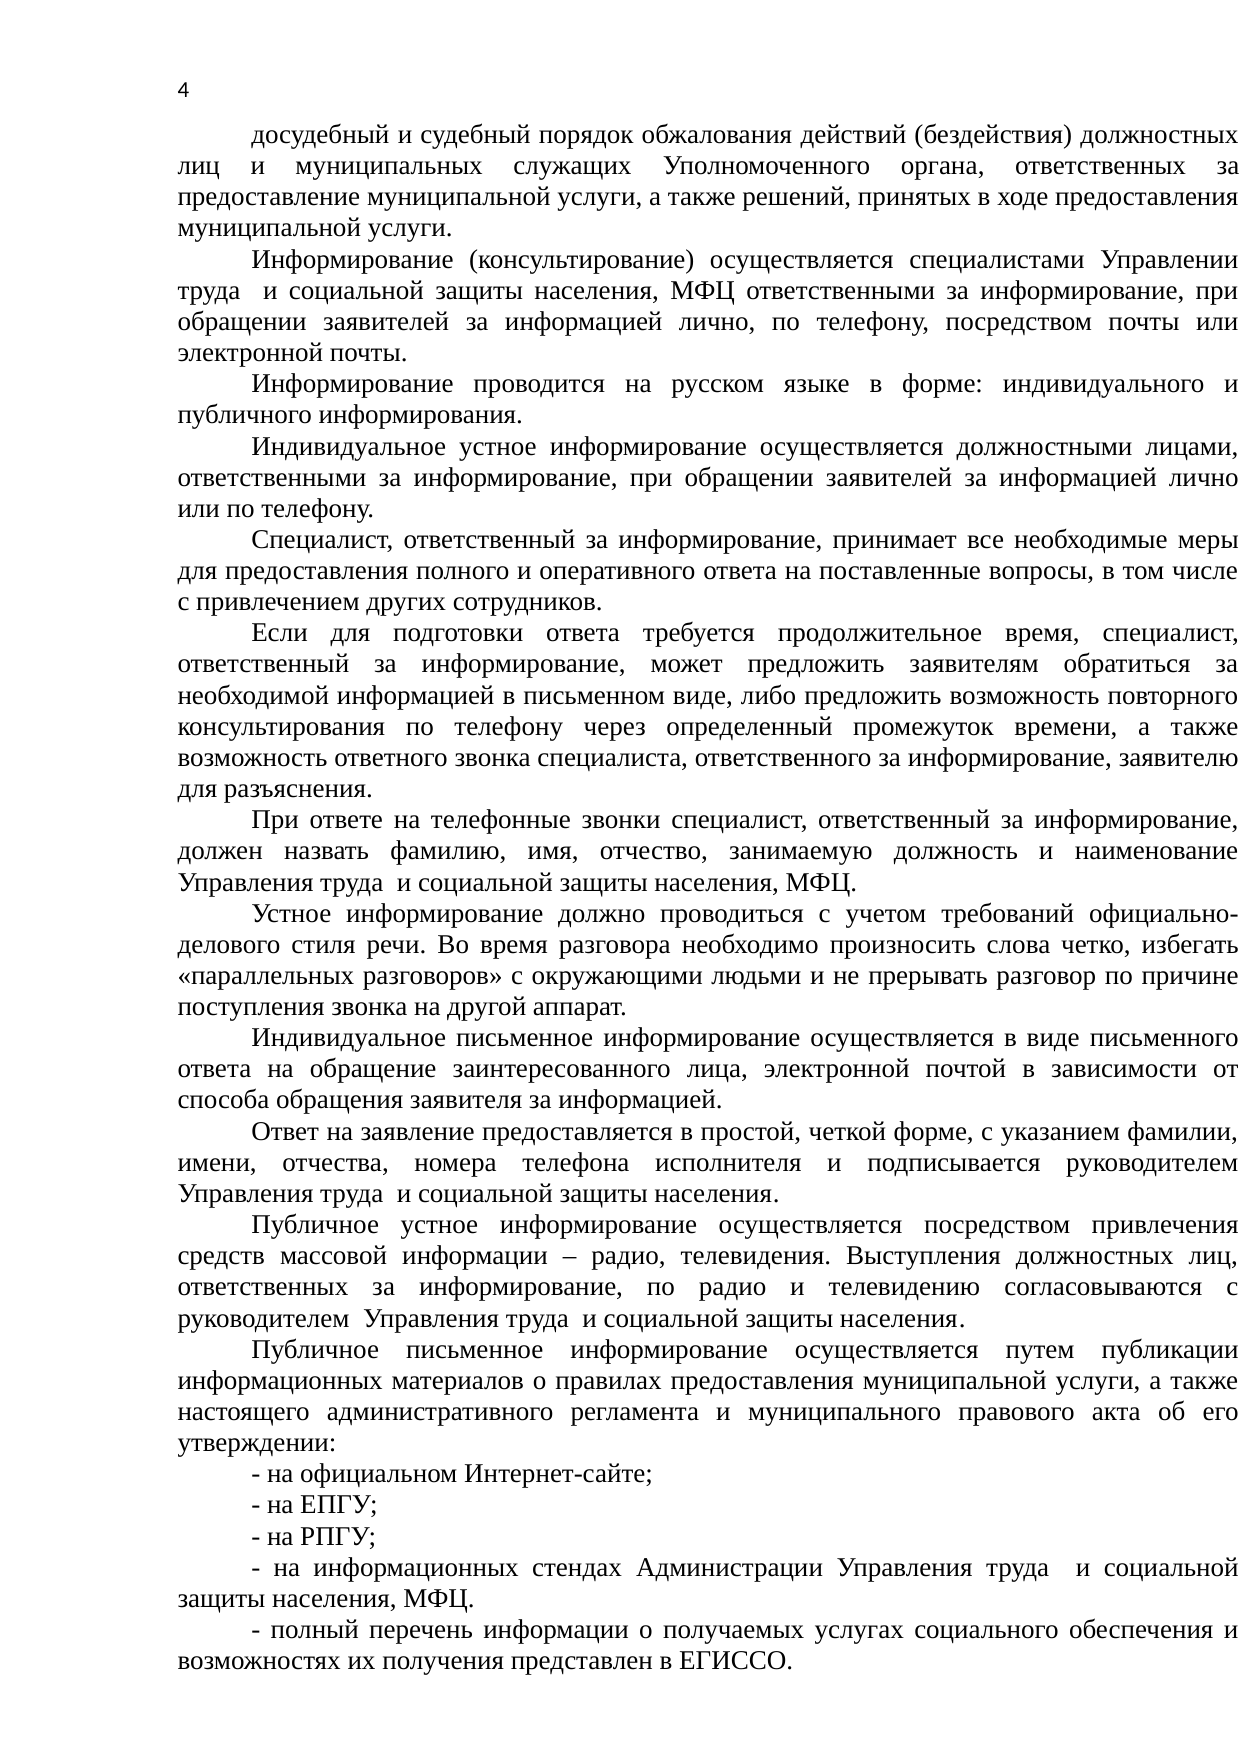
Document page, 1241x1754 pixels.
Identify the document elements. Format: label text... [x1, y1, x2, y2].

table_header АДМИНИСТРАТИВНЫЙ РЕГЛАМЕНТ администрации Прикубанского муниципального района по предоставлению муниципальной услуги «Назначение и выплата ежемесячного денежного вознаграждения ветеранам труда Карачаево-Черкесской Республики» Раздел 1. Общие положения 1.1 Предмет регулирования регламента Административный Регламент по предоставлению администрацией Прикубанского муниципального района в лице структурного подразделения администрации Прикубанского муниципального района Управлением труда и социальной защиты населения и многофункционального центра предоставления государственных и муниципальных услуг муниципальной услуги «Назначение и выплата ежемесячного денежного вознаграждения ветеранам труда Карачаево-Черкесской Республики» разработан в целях повышения качества и доступности предоставления муниципальной услуги, а также определяет сроки и последовательность административных процедур (действий) при предоставлении данной услуги. 1.2 Круг заявителей Заявителями являются граждане Российской Федерации, проживающие на территории Прикубанского муниципального района и имеющие право на ежемесячное денежное вознаграждение в соответствии с законодательством Российской Федерации и Карачаево-Черкесской Республики. От имени заявителей в целях получения муниципальной услуги могут выступать лица, имеющие такое право в соответствии с законодательством Российской Федерации, либо в силу наделения их соответствующими полномочиями в порядке, установленном законодательством Российской Федерации. 1.3.Требования к порядку информирования о предоставлении муниципальной услуги. 1.3.1. Порядок получения информации заявителями по вопросам предоставления муниципальной услуги и услуг, которые являются необходимыми и обязательными для предоставления муниципальной услуги, сведений о ходе предоставления указанных услуг, в том числе с использованием федеральной государственной информационной системы «Единый портал государственных и муниципальных услуг (функций)». Информацию о правилах предоставления муниципальной услуги заявитель может получить следующими способами: - лично; - посредством телефонной, факсимильной связи; - посредством электронной почты, - посредством почтовой связи; - на информационных стендах в помещениях Управления труда и социальной защиты населения, МФЦ; - в информационно-телекоммуникационных сетях общего пользования: на официальном сайте Управления труда и социальной защиты населения, МФЦ; на ЕПГУ; на РПГУ; в ЕГИССО. 1.3.2. Порядок, форма и место размещения указанной в настоящем подпункте информации, в том числе на стендах в местах предоставления муниципальной услуги и услуг, которые являются необходимыми и обязательными для предоставления муниципальной услуги, а также на официальных сайтах органов местного самоуправления, предоставляющих муниципальную услугу, организаций, участвующих в предоставлении муниципальной услуги, в сети «Интернет», а также в государственной информационной системе «Единый портал государственных и муниципальных услуг (функций)». Информация о правилах предоставления муниципальной услуги, а также настоящий административный регламент и муниципальный правовой акт об его утверждении размещается на: - информационных стендах Управления труда и социальной защиты населения, МФЦ; - на официальном Интернет-сайте Управления труда и социальной защиты населения, МФЦ; - на ЕПГУ; - на РПГУ; - в ЕГИССО. Информирование по вопросам предоставления муниципальной услуги осуществляется специалистами Администрации, Управления труда и социальной защиты населения, ответственными за информирование. Специалисты Администрации, Управления труда и социальной защиты населения, ответственные за информирование, определяются должностными инструкциями специалистов Администрации, Управления труда и социальной защиты населения, которые размещаются на официальном Интернет-сайте и на информационном стенде Администрации/Структурного подразделения. Информирование о правилах предоставления муниципальной услуги осуществляется по следующим вопросам: место нахождения Администрации, Управления труда и социальной защиты населения, МФЦ; должностные лица и муниципальные служащие Администрации/Структурного подразделения, уполномоченные предоставлять муниципальную услугу и номера контактных телефонов; график работы Администрации, Управления труда и социальной защиты населения, МФЦ; адрес Интернет-сайтов Администрации, Управления труда и социальной защиты населения, МФЦ; адрес электронной почты Управления труда и социальной защиты населения, МФЦ; нормативные правовые акты по вопросам предоставления муниципальной услуги, в том числе, настоящий административный регламент (наименование, номер, дата принятия нормативного правового акта); ход предоставления муниципальной услуги; административные процедуры предоставления муниципальной услуги; срок предоставления муниципальной услуги; порядок и формы контроля за предоставлением муниципальной услуги; основания для отказа в предоставлении муниципальной услуги; досудебный и судебный порядок обжалования действий (бездействия) должностных лиц и муниципальных служащих Уполномоченного органа, ответственных за предоставление муниципальной услуги, а также решений, принятых в ходе предоставления муниципальной услуги. Информирование (консультирование) осуществляется специалистами Управлении труда и социальной защиты населения, МФЦ ответственными за информирование, при обращении заявителей за информацией лично, по телефону, посредством почты или электронной почты. Информирование проводится на русском языке в форме: индивидуального и публичного информирования. Индивидуальное устное информирование осуществляется должностными лицами, ответственными за информирование, при обращении заявителей за информацией лично или по телефону. Специалист, ответственный за информирование, принимает все необходимые меры для предоставления полного и оперативного ответа на поставленные вопросы, в том числе с привлечением других сотрудников. Если для подготовки ответа требуется продолжительное время, специалист, ответственный за информирование, может предложить заявителям обратиться за необходимой информацией в письменном виде, либо предложить возможность повторного консультирования по телефону через определенный промежуток времени, а также возможность ответного звонка специалиста, ответственного за информирование, заявителю для разъяснения. При ответе на телефонные звонки специалист, ответственный за информирование, должен назвать фамилию, имя, отчество, занимаемую должность и наименование Управления труда и социальной защиты населения, МФЦ. Устное информирование должно проводиться с учетом требований официально-делового стиля речи. Во время разговора необходимо произносить слова четко, избегать «параллельных разговоров» с окружающими людьми и не прерывать разговор по причине поступления звонка на другой аппарат. Индивидуальное письменное информирование осуществляется в виде письменного ответа на обращение заинтересованного лица, электронной почтой в зависимости от способа обращения заявителя за информацией. Ответ на заявление предоставляется в простой, четкой форме, с указанием фамилии, имени, отчества, номера телефона исполнителя и подписывается руководителем Управления труда и социальной защиты населения. Публичное устное информирование осуществляется посредством привлечения средств массовой информации – радио, телевидения. Выступления должностных лиц, ответственных за информирование, по радио и телевидению согласовываются с руководителем Управления труда и социальной защиты населения. Публичное письменное информирование осуществляется путем публикации информационных материалов о правилах предоставления муниципальной услуги, а также настоящего административного регламента и муниципального правового акта об его утверждении: - на официальном Интернет-сайте; - на ЕПГУ; - на РПГУ; - на информационных стендах Администрации Управления труда и социальной защиты населения, МФЦ. - полный перечень информации о получаемых услугах социального обеспечения и возможностях их получения представлен в ЕГИССО. Раздел 2. Стандарт предоставления муниципальной услуги 2.1 Наименование муниципальной услуги Назначение и выплата ежемесячного денежного вознаграждения ветеранам труда Карачаево-Черкесской Республики 2.2 Наименование органа предоставляющего услугу, а также наименование всех иных организаций, участвующих в предоставлении услуги, обращения в которые необходимо для предоставления муниципальной услуги Муниципальная услуга предоставляется администрацией Прикубанского муниципального района. Структурное подразделение, ответственное за предоставление муниципальной услуги Управление труда и социальной защиты населения администрации Прикубанского муниципального района. Многофункциональный центр предоставления государственных и муниципальных услуг Наименование органов участвующих в предоставлении услуг посредством межведомственного взаимодействия: Пенсионный фонд Российской Федерации. 2.3 Описание результата предоставления услуги Результатом предоставления муниципальной услуги являются: 1. Принятие решения о назначении и осуществлении выплаты ежемесячного денежного вознаграждения. 2. Уведомление об отказе предоставления муниципальной услуги. 2.4. Срок предоставления муниципальной услуги, в том числе с учетом необходимости обращения в организации, участвующие в предоставлении муниципальной услуги, срок приостановления предоставления муниципальной услуги в случае, если возможность приостановления предусмотрена законодательством Российской Федерации и Карачаево-Черкесской Республики, срок выдачи (направления) документов, являющихся результатом предоставления муниципальной услуги. Муниципальная услуга предоставляется в течение 10 рабочих дней со дня регистрации в Управлении труда и социальной защиты населения заявления. В случае представления заявителем документов через МФЦ срок принятия решения о предоставлении или об отказе в предоставлении услуги исчисляется со дня передачи МФЦ таких документов в Управление труда и социальной защиты населения и не должен превышать 10 рабочих дней. В случае представления заявления о предоставлении муниципальной услуги через МФЦ документ, подтверждающий принятие решения, направляется в МФЦ, если иной способ его получения не указан заявителем. . 2.5. Перечень нормативных правовых актов, регулирующих отношения, возникающие в связи с предоставлением муниципальной услуги, с указанием их реквизитов и источников официального опубликования: Перечень нормативных правовых актов, регулирующих предоставление государственной услуги с указанием их реквизитов и источников официального опубликования), размещен на официальном сайте Министерства, в сети "Интернет", в федеральном реестре и на Едином портале государственных и муниципальных услуг (функций). 2.6. Исчерпывающий перечень документов, необходимых в соответствии с нормативными правовыми актами для предоставления муниципальной услуги и услуг, которые являются необходимыми и обязательными для предоставления муниципальной услуги, подлежащих представлению заявителем, способы их получения заявителем, в том числе в электронной форме. 2.6.1. Для предоставления муниципальной услуги заявитель представляет следующие документы: 1) заявление по форме согласно приложению 1 к настоящему Административному регламенту (1экз., подлинник); 2) согласие на обработку персональных данных заявителя (1 экз., подлинник); 3) паспорт или иной документ, удостоверяющий личность (1 экз., подлинник или копия); 4) справка о получении пенсии (1 экз., подлинник, или 1 экз., копия); 5) пенсионное страховое свидетельство (1 подлинник и 1 копия); 6) документ, подтверждающий правовые основания на получение выплаты (1 экз., подлинник или копия); 7) в случае перечисления ежемесячного денежного вознаграждения в кредитные учреждения – реквизиты счета получателя (1 экз., подлинник); 8) документ, подтверждающий полномочия представителя (доверенность) (1экз., подлинник). В случае направления заявления в электронной форме заявитель вправе приложить к такому обращению необходимые документы и материалы в электронной форме. При направлении заявления заказным почтовым отправлением с уведомлением о вручении, прилагаемые копии документов должны быть заверены нотариально или органами, выдавшими данные документы, в установленном порядке. 2.6.2. Требования к документам, представляемым для оказания муниципальной услуги: 1. Должен быть действительным на срок обращения за предоставлением муниципальной услуги. 2. Не должен содержать подчисток, приписок, зачеркнутых слов и других исправлений. 3. Не должен иметь повреждений, наличие которых не позволяет однозначно истолковать их содержание. 4. Копия документа, не заверенная нотариусом, представляется заявителем с предъявлением подлинника. 5. Копия документов, предоставленная в электронной форме, должна быть заверена усиленной квалифицированной электронной подписью нотариуса. 2.6.3. Способ обращения за получением муниципальной услуги: 1. Личное обращение в Управление труда и социальной защиты населения администрации Прикубанского муниципального района. 2. Личное обращение в МФЦ. Работники МФЦ в обязательном порядке информируют заявителя, представившего в МФЦ документы для получения муниципальной услуги: - об отказе в предоставлении муниципальной услуги; - о приостановлении подготовки и выдачи документов; - о необходимости явиться для согласования документов в случаях, установленных стандартом оказания услуг; - о сроке завершения документов и порядке их получения. 3. ЕПГУ. 4. РПГУ. 5. Официальный сайт Управления труда и социальной защиты населения администрации Прикубанского муниципального района. 6. Почтовая связь. 2.7.Исчерпывающий перечень документов, необходимых в соответствии с нормативными правовыми актами для предоставления муниципальной услуги, которые находятся в распоряжении государственных органов, органов местного самоуправления и иных органов, участвующих в предоставлении государственных или муниципальных услуг, и которые заявитель вправе представить, а также способы их получения заявителями, в том числе в электронной форме. 2.7.1.Для предоставления муниципальной услуги требуются следующие документы, находящиеся в распоряжении государственных органов и организаций, находящихся в их ведении: Запрос сведений об установлении пенсии застрахованного лица. Запрос сведений о страховом номере индивидуального лицевого счета инвалида (ветерана). Запрос сведений о размере социальных выплат застрахованного лица из бюджетов всех уровней. 2.7.2. Указание на запрет требовать от заявителя: представления документов и информации или осуществления действий, представление или осуществление которых не предусмотрено нормативными правовыми актами, регулирующими отношения, возникающие в связи с предоставлением муниципальной услуги; представления документов и информации, которые находятся в распоряжении органов, предоставляющих муниципальную услугу, иных государственных органов, органов местного самоуправления и организаций, в соответствии с нормативными правовыми актами Российской Федерации, нормативными правовыми актами субъектов Российской Федерации и муниципальными правовыми актами. 2.8. Исчерпывающий перечень оснований для отказа в приеме документов, необходимых для предоставления муниципальной услуги: Основанием для отказа в предоставлении услуги является: а) смерть заявителя б) выезд заявителя за пределы Прикубанского района на постоянное место жительства; в) иные обстоятельства, вследствие которых гражданином утрачено право на предоставление данной муниципальной услуги. Отказ в предоставлении муниципальной услуги по запросу, поданному в электронной форме, может быть направлен заявителю в форме электронного документа через ЕПГУ. Данные действия осуществляются с применением электронной подписи. 2.9. Исчерпывающий перечень оснований для приостановления или отказа в предоставлении услуги Оснований для приостановления предоставления муниципальной услуги не предусмотрено. 2.10 Перечень услуг, которые являются необходимыми и обязательными для предоставления муниципальной услуги, в том числе сведения о документе (документах), выдаваемом (выдаваемых) организациями, участвующими в предоставлении муниципальной услуги. Услуг не предусмотрено. 2.11 Порядок, размер и основания взимания государственной пошлины или иной платы взимаемой за предоставление услуги Муниципальная услуга предоставляется бесплатно. 2.12 Порядок, размер и основания взимания государственной пошлины или иной платы взимаемой за предоставление услуг, необходимых и обязательных для предоставления услуги. Не предусмотрено. 2.13. Максимальный срок ожидания в очереди при подаче запроса о предоставлении муниципальной услуги, услуги, предоставляемой организацией, участвующей в предоставлении муниципальной услуги, и при получении результата предоставления таких услуг. Срок ожидания в очереди при подаче запроса о предоставлении муниципальной услуги и получении результата предоставления муниципальной услуги не должен превышать 15 (пятнадцати) минут. 2.14 Срок и порядок регистрации запроса заявителя о предоставлении муниципальной услуги и услуги, предоставляемой организацией, участвующей в предоставлении муниципальной услуги, в том числе в электронном виде Заявление о предоставлении муниципальной услуги, в том числе предоставленное через Единый портал, посредством почтового отправления регистрируется в Управлении труда и социальной защиты населения подразделении в день его поступления, в порядке делопроизводства, установленном в Управлении труда и социальной защиты населения. Если заявление о предоставлении муниципальной услуги представлено менее чем за 30 минут до окончания рабочего дня, либо получено в выходной день, оно регистрируется в течение следующего (ближайшего) рабочего дня. Датой приема заявления о предоставлении муниципальной услуги считается дата его официальной регистрации в Управлении труда и социальной защиты населения. Регистрация заявления о предоставлении муниципальной услуги осуществляется в электронном виде путем внесения информации о заявлении в регистрационно-контрольную карточку (номер заявления, дата приема заявления, фамилия, имя, отчество (при наличии) заявителя – физического лица, его домашний адрес, наименование юридического лица-заявителя, его юридический адрес, краткое содержание обращения). 2.15. Требования к помещениям, в которых предоставляются муниципальная услуга, услуга, предоставляемая организацией, участвующей в предоставлении муниципальной услуги, к месту ожидания и приема заявителей, размещению и оформлению визуальной, текстовой и мультимедийной информации о порядке предоставления таких услуг. Рабочие кабинеты Управления труда и социальной защиты населения должны соответствовать санитарно-эпидемиологическим правилам и нормативам. Помещения должны быть оборудованы противопожарной системой и средствами пожаротушения, средствами оповещения о возникновении чрезвычайной ситуации, системой охраны. Каждое рабочее место специалистов должно быть оборудовано персональным компьютером с возможностью доступа к необходимым информационным базам данных, печатающим и сканирующим устройствам, бумагой, расходными материалами, канцелярскими товарами в количестве, достаточном для предоставления муниципальной услуги. Требования к размещению мест ожидания: а) места ожидания должны быть оборудованы стульями (кресельными секциями) и (или) скамьями (банкетами); б) количество мест ожидания определяется исходя из фактической нагрузки и возможностей для их размещения в здании, но не может составлять менее 3 мест. Требования к оформлению входа в здание: а) здание должно быть оборудовано удобной лестницей с поручнями для свободного доступа заявителей в помещение; б) центральный вход в здание должен быть оборудован информационной табличкой (вывеской), содержащей следующую информацию: наименование уполномоченного органа; режим работы; в) вход и выход из здания оборудуются соответствующими указателями; г) информационные таблички должны размещаться рядом с входом либо на двери входа так, чтобы их хорошо видели посетители; д) фасад здания (строения) должен быть оборудован осветительными приборами; е) на прилегающей территории к зданию, в котором осуществляется прием граждан, оборудуются места для парковки автотранспортных средств, из которых не менее 10% мест (но не менее 1 места) должны быть предназначены для парковки специальных автотранспортных средств инвалидов. Доступ заявителей к парковочным местам является бесплатным. Требования к местам для информирования, предназначенным для ознакомления заявителей с информационными материалами: оборудуются информационными стендами, которые должны быть максимально заметны, хорошо просматриваемы и функциональны (информационные стенды могут быть оборудованы карманами формата А4, в которых размещаются информационные листки). Требования к местам приема заявителей: а) кабинеты приема заявителей должны быть оборудованы информационными табличками с указанием: номера кабинета; фамилии, имени, отчества и должности специалиста, осуществляющего предоставление муниципальной услуги; времени перерыва на обед; б) рабочее место должностного лица уполномоченного органа должно обеспечивать ему возможность свободного входа и выхода из помещения при необходимости; в) место для приема заявителя должно быть снабжено стулом, иметь место для письма и раскладки документов. В целях обеспечения конфиденциальности сведений о заявителе, одним должностным лицом одновременно ведется прием только одного заявителя. 2.15.1. При предоставлении муниципальной услуги Управление труда и социальной защиты населения обеспечивает инвалидам: условия беспрепятственного доступа к объекту (зданию, помещению), в котором предоставляется услуга, а также для беспрепятственного пользования транспортом, средствами связи и информации; возможность самостоятельного передвижения по территории, на которой расположены помещения, в которых предоставляется муниципальная услуга, а также входа в здание и выхода из него, посадки в транспортное средство и высадки из него, в том числе с использованием кресла-коляски; сопровождение инвалидов, имеющих стойкие расстройства функции зрения и самостоятельного передвижения; надлежащее размещение оборудования и носителей информации, необходимых для обеспечения беспрепятственного доступа инвалидов к зданию (помещению), в котором предоставляется муниципальная услуга и к услуге с учетом ограничений их жизнедеятельности; дублирование необходимой для инвалидов звуковой и зрительной информации, а также надписей, знаков и иной текстовой и графической информации знаками, выполненными рельефно-точечным шрифтом Брайля; допуск сурдопереводчика и тифлосурдопереводчика; допуск собаки – проводника в здание (помещение), в котором предоставляется муниципальная услуга; оказание инвалидам помощи в преодолении барьеров, мешающих получению ими услуг наравне с другими лицами. 2.16 Показатели доступности и качества услуги, в том числе количество взаимодействий заявителя с должностными лицами при предоставлении услуги и их продолжительность, возможность получения информации о ходе предоставления услуги, в том числе с использованием информационно-коммуникационных технологий Показателем доступности и качества муниципальной услуги является возможность: а) получать муниципальную услугу своевременно и в соответствии со стандартом предоставления муниципальной услуги; б) получать полную актуальную и достоверную информацию о порядке предоставления муниципальной услуги, в том числе использованием информационно-коммуникационных технологий; в) получать информацию о ходе и результатах предоставления муниципальной услуги лично, почтой, с использованием телефонной связи; г) обращаться в досудебном и (или) судебном порядке в соответствии с законодательством Российской Федерации с жалобой (претензией) на принятое по его заявлению решение на действия или бездействие должностных лиц Управления. Основные требования к качеству предоставления муниципальной услуги: а) своевременность предоставления муниципальной услуги; б) достоверность и полнота информирования заявителя о ходе рассмотрения его обращения; в) удобство и доступность получения заявителем информации о порядке предоставления муниципальной услуги. Показателями качества предоставления муниципальной услуги являются срок рассмотрения заявления, отсутствие или наличие удовлетворенных жалоб на действия (бездействие) должностных лиц. При предоставлении муниципальной услуги: при направлении запроса почтовым отправлением или в электронной форме непосредственного взаимодействия гражданина со специалистом Уполномоченного органа, осуществляющим предоставление муниципальной услуги, как правило, не требуется; при личном обращении заявитель осуществляет взаимодействие со специалистом Управления труда и социальной защиты населения, осуществляющим предоставление муниципальной услуги, при подаче запроса и получении подготовленных в ходе исполнения муниципальной услуги документов. Продолжительность каждого взаимодействия не должна превышать 15(пятнадцати) минут. Заявителю предоставляется возможность получения муниципальной услуги через МФЦ. При оказании муниципальной услуги заявителю обеспечивается возможность получения информации о ходе предоставления муниципальной услуги на официальном сайте Управление труда и социальной защиты населения, а также посредством Единого портала. 2.17. Иные требования, в том числе учитывающие особенности предоставления муниципальной услуги в многофункциональных центрах предоставления государственных и муниципальных услуг и особенности предоставления муниципальной услуги в электронной форме. Заявителям предоставляется возможность предварительной записи на подачу заявления и документов, необходимых для предоставления муниципальной услуги. Предварительная запись может осуществляться следующими способами по выбору заявителя: -при личном обращении заявителя в Управления труда и социальной защиты населения; -по телефону; -через официальный сайт Управления труда и социальной защиты населения; При предварительной записи заявитель сообщает следующие данные: -для физического лица: фамилию, имя, отчество (последнее при наличии); -для юридического лица: наименование юридического лица; -контактный номер телефона; -адрес электронной почты (при наличии). Предварительная запись осуществляется путем внесения указанных сведений в книгу записи заявителей, которая ведется на бумажных и/или электронных носителях. Заявителю сообщаются дата и время приема документов, окно (кабинет) приема документов, в которые следует обратиться. При личном обращении заявителю выдается талон-подтверждение. Запись заявителей на определенную дату заканчивается за сутки до наступления этой даты. При осуществлении предварительной записи заявитель в обязательном порядке информируется о том, что предварительная запись аннулируется в случае его неявки по истечении 15 минут с назначенного времени приема. Заявителям, записавшимся на прием через официальный сайт Управления труда и социальной защиты населения, за три дня до приема отправляется напоминание на указанный адрес электронной почты о дате, времени и месте приема, а также информация об аннулировании предварительной записи в случае неявки по истечении 15 минут с назначенного времени приема. Заявитель в любое время вправе отказаться от предварительной записи. В отсутствии заявителей, обратившихся по предварительной записи, осуществляется прием заявителей, обратившихся в порядке очереди. Прием заявителей по предварительной записи осуществляется в течение всей продолжительности рабочего дня в соответствии с установленным графиком приема заявителей. 2.17.1. Предоставление муниципальной услуги через МФЦ. Прием запроса и документов, необходимых для предоставления муниципальной услуги, и выдача документов по результатам предоставления муниципальной услуги (далее-прием заявителей) осуществляются в МФЦ в соответствии с заключенными в установленном порядке соглашениями о взаимодействии. В случае приема заявителей специалистами МФЦ в соответствии с заключенным соглашением о взаимодействии МФЦ выполняет административные действия Управления труда и социальной защиты населения, предусмотренные настоящим Регламентом. В МФЦ осуществляются прием и выдача документов только при личном обращении заявителя (его представителя). Требования к помещениям МФЦ устанавливаются в соответствии с правилами организации деятельности МФЦ, утверждаемыми Правительством Российской Федерации. Раздел 3. Состав, последовательность и сроки выполнения административных процедур (действий), требования к порядку их выполнения, в том числе особенности выполнения административных процедур (действий) в электронной форме 3.1. Порядок осуществления административных процедур в электронной форме, в том числе с использованием ЕПГУ. Заявитель имеет право обратиться за муниципальной услугой в электронной форме через ЕПГУ. В настоящее время для доступа к услугам на ЕПГУ реализовано два способа авторизации: -с использованием логина/пароля; -с использованием электронной подписи. На ЕПГУ реализована концепция «Личного кабинета» пользователя, обеспечивающая после его регистрации на порталах следующие возможности: -ознакомление с информацией о муниципальной услуге; -обеспечение доступа к формам заявлений и иных документов, необходимых для получения муниципальной услуги, их заполнение и представление в электронной форме; -осуществление мониторинга хода предоставления муниципальной услуги; -получение начислений и возможность оплаты государственных пошлин, штрафов и сборов; -хранение реквизитов пользователя; -ознакомление с нормативными правовыми актами, регулирующими отношения, возникающие в связи с предоставлением муниципальной услуги; -ознакомление с настоящим Административным регламентом; -ознакомление с ответами на наиболее типичные вопросы заявителей, связанные с предоставлением муниципальной услуги; -обмена мнениями по вопросам предоставления муниципальной услуги. 3.1.1. Предоставление в установленном порядке информации заявителям и обеспечение доступа заявителей к сведениям о муниципальной услуге: 1) лично в Управление труда и социальной защиты населения; 2) посредством телефонной, факсимильной связи; 3) посредством электронной связи, 4) посредством почтовой связи; 5) на информационных стендах в помещениях Управления труда и социальной защиты населения, МФЦ; 6) в информационно-телекоммуникационных сетях общего пользования: - на официальном сайте Управления труда и социальной защиты населения, МФЦ; - на ЕПГУ; - на РПГУ. 3.1.2. Подача заявителем запроса и иных документов, необходимых для предоставления муниципальной услуги, и прием таких запроса и документов: 1) лично в Управление труда и социальной защиты населения; 2) посредством электронной связи, 3) посредством почтовой связи; 4) через полномочного представителя; 5) через МФЦ. 3.1.3. Получение заявителем сведений о ходе выполнения запроса о предоставлении муниципальной услуги: 1) лично в Управлении труда и социальной защиты населения; 2) посредством телефонной, факсимильной связи; 3) посредством электронной связи; 4) посредством почтовой связи; 5) через полномочного представителя; 6) через МФЦ. 3.1.4. Взаимодействие Управления труда и социальной защиты населения, МФЦ, предоставляющего муниципальную услугу, с иными органами местного самоуправления и организациями, участвующими в предоставлении муниципальных услуг, в том числе порядок и условия такого взаимодействия. Основанием по формированию и направлению межведомственного запроса о предоставлении документов, необходимых для предоставления муниципальной услуги, является непредставление заявителем в Управлении труда и социальной защиты населения, многофункциональный центр предоставления государственных и муниципальных услуг документов и информации, которые могут быть получены в рамках межведомственного информационного взаимодействия. Межведомственный запрос формируется и направляется в форме электронного документа, подписанного электронной подписью, по каналам системы межведомственного электронного взаимодействия (далее - СМЭВ). При отсутствии технической возможности формирования и направления межведомственного запроса в форме электронного документа по каналам СМЭВ межведомственный запрос направляется на бумажном носителе по почте, по факсу с одновременным его направлением по почте или курьерской доставкой. Максимальный срок формирования и направления запроса составляет 2 рабочих дня. Срок подготовки и направления ответа на межведомственный запрос о представлении документов и информации, для предоставления муниципальной услуги с использованием межведомственного информационного взаимодействия не может превышать пять рабочих дней со дня поступления межведомственного запроса в орган или организацию, предоставляющие документ и информацию. После направления межведомственного запроса, представленные в Управление труда и социальной защиты населения, МФЦ документы и информация передаются специалисту, ответственному за их рассмотрение. Результатом административной процедуры является обобщение полученной информации (документов) по межведомственному взаимодействию, необходимой для предоставления муниципальной услуги заявителю. 3.1.5. Получение заявителем результата предоставления муниципальной услуги, если иное не установлено федеральным законом: 1) в Управлении труда и социальной защиты населения, на бумажном носителе; 2) в МФЦ в виде документа, содержащего информацию из информационных систем органов; 3) на ЕПГУ в виде электронного документа; 5) на РПГУ в виде электронного документа; 4) по электронной связи; 5) по почтовой связи. 3.1.6. Иные действия, необходимые для предоставления муниципальной услуги, в том числе связанные с проверкой действительности усиленной квалифицированной электронной подписи заявителя, использованной при обращении за получением муниципальной услуги, а также с установлением перечня классов средств удостоверяющих центров, которые допускаются для использования в целях обеспечения указанной проверки и определяются на основании утверждаемой федеральным органом исполнительной власти по согласованию с Федеральной службой безопасности Российской Федерации модели угроз безопасности информации в информационной системе, используемой в целях приема обращений за получением муниципальной услуги и (или) предоставления такой услуги. Иные действия необходимые для предоставления муниципальной услуги действующим законодательством не предусмотрены. 3.2. Порядок выполнения административных процедур (действий) многофункциональными центрами предоставления государственных и муниципальных услуг. Заявитель может обратиться за получением услуги в МФЦ. Прием запроса и документов, необходимых для предоставления государственной услуги, и выдача документов по результатам предоставления государственной услуги осуществляется в МФЦ. При подаче заявления в МФЦ указанное учреждение запрашивает в порядке межведомственного информационного взаимодействия документы, указанные в пункте 2.6. административного регламента, и передает в электронном виде полный пакет документов в Управление труда и социальной защиты населения. 3.2.1. Прием и регистрация заявления и документов на предоставление муниципальной услуги. Основанием для начала административной процедуры является обращение заявителя в Управление труда и социальной защиты населения или многофункциональный центр с пакетом документов, по почте, либо в форме электронного документа, по информационно-телекоммуникационным сетям общего доступа, в том числе сети Интернет, включая единый портал государственных и муниципальных услуг. Должностным лицом, ответственным за выполнение административных действий в рамках административной процедуры, является специалист Управления труда и социальной защиты населения, многофункционального центра (в случае представления заявления и документов о предоставлении муниципальной услуги через многофункциональный центр) в соответствии с распределением обязанностей. При получении заявления и документов, необходимых для предоставления муниципальной услуги, специалист Уполномоченного органа либо специалист многофункционального центра, ответственный за прием и регистрацию документов заявителя: -устанавливает предмет обращения; -проверяет документ, удостоверяющий личность заявителя (если заявление представлено заявителем лично); -сверяет представленные экземпляры оригиналов и копий документов друг с другом. Если представленные копии документов нотариально не заверены, выполняет на них надпись о соответствии по длинным экземплярам, удостоверяет своей подписью каждый лист. -регистрирует заявление в соответствии с установленными правилами делопроизводства. Срок выполнения административной процедуры 15минут. Критерии принятия решений. Регистрации подлежат все документы, направляемые в Управление труда и социальной защиты населения или многофункциональный центр в рамках предоставления муниципальной услуги. Результат административной процедуры и порядок его передачи. Заявлению и документам присваивается регистрационный номер, после чего они направляются в Управление труда и социальной защиты населения, ответственное за предоставление муниципальной услуги. Способ фиксации результата выполнения процедуры. Сведения о заявлении и документах, о структурном подразделении, в которое они направлены на рассмотрение, вносятся в систему документооборота Управления труда и социальной защиты населения или многофункционального центра. 3.2.2. Проверка заявления и прилагаемых к нему документов на соответствие установленным требованиям Основанием для начала административной процедуры является поступление в Управление труда и социальной защиты населения зарегистрированного заявления и прилагаемых к нему документов. Должностным лицом, ответственным за проведение документарной проверки, является специалист Управления труда и социальной защиты населения. Специалист Управления труда и социальной защиты населения: - проводит проверку наличия документов, перечень которых установлен настоящим административным регламентом; - сверяет представленные экземпляры оригиналов и копий документов друг с другом, принимает копии и возвращает заявителю оригиналы документов. Срок выполнения указанной административной процедуры 5 дней. Критерием принятия решения является соответствие представленного заявления и документов требованиям по комплектности и оформлению, установленным настоящим Административным регламентом. Результат административной процедуры и порядок его передачи: в случае соответствия представленного заявления и документов требованиям по комплектности и оформлению, установленным настоящим Административным регламентом, принятие заявления и документов к рассмотрению по существу; в случае отсутствия в комплекте представленных документов, которые могут быть получены в рамках межведомственного информационного взаимодействия специалист Управления труда и социальной защиты населения в системе межведомственного взаимодействия направляет межведомственный запрос; в случае несоответствия представленных документов требованиям по комплектности и оформлению, установленным настоящим Административным регламентом, специалистом Управления труда и социальной защиты населения подготавливается уведомление о мотивированном отказе в предоставлении муниципальной услуги. Способ фиксации результата выполнения административной процедуры в том числе в электронной форме: соответствие представленного заявления и документов требованиям по комплектности и оформлению, установленным настоящим Административным регламентом, фиксируется специалистом Управления труда и социальной защиты населения в деле заявителя о проведенной проверке по комплектности и оформлению; несоответствие представленного заявления и документов требованиям по комплектности и оформлению, установленным настоящим Административным регламентом, фиксируется путем подготовки специалистом Управления труда и социальной защиты населения уведомления о мотивированном отказе в предоставлении муниципальной услуги. 3.2.3. Рассмотрение представленных документов, в том числе истребование документов (сведений) в рамках межведомственного взаимодействия. Основанием для начала административной процедуры по формированию и направлению межведомственного запроса о предоставлении документов, необходимых для предоставления муниципальной услуги, является непредставление заявителем в Управление труда и социальной защиты населения, многофункциональный центр (в случае представления заявителем заявления о предоставлении муниципальной услуги через многофункциональный центр) документов и информации, которые могут быть получены в рамках межведомственного информационного взаимодействия. Специалист Управления труда и социальной защиты населения, многофункционального центра (в случае представления заявителем заявления о предоставлении муниципальной услуги через многофункциональный центр) осуществляет подготовку и направление межведомственного запроса в государственные органы, органы местного самоуправления и иные организации, в распоряжении которых находятся документы, необходимые для предоставления муниципальной услуги. Межведомственный запрос формируется в соответствии с требованиями статьи 7.2 Федерального закона от 27.07.2010 № 210-ФЗ и подписывается специалистом Уполномоченного органа должностным лицом многофункционального центра (в случае представления заявителем заявления о предоставлении муниципальной услуг и через МФЦ). Направление межведомственного запроса осуществляется с использованием единой системы межведомственного электронного взаимодействия (далее-СМЭВ). При отсутствии технической возможности формирования и направления межведомственного запроса в форме электронного документа по каналам СМЭВ межведомственный запрос направляется на бумажном носителе по почте или курьерской доставкой. Максимальный срок выполнения данного действия составляет 5рабочих дней. Критерием принятия решения о направлении межведомственного запроса: отсутствие документов и информации, необходимых для предоставления муниципальной услуги, указанных в пункте 2.7 настоящего Административного регламента. Результатом административной процедуры является получение в ответ на межведомственный запрос запрашиваемых документов либо отказ в их предоставлении. Срок получения ответа на межведомственный запрос не должен превышать 5(пяти) рабочих дней с даты получения межведомственного запроса. Непредставление (несвоевременное представление) государственным органом, органом местного самоуправления и иным и организациями по межведомственному запросу запрашиваемых документов и информации, не может являться основанием для отказа в предоставлении заявителю муниципальной услуги. Способом фиксации результата административной процедуры является регистрация запрашиваемых документов. 3.2.4. Выдача заявителю результата предоставления государственной услуги, в том числе выдача на бумажном носителе, подтверждающих содержание электронных документов на бумажном носителе, подтверждающих содержание электронных документов на бумажном носителе, подтверждающих содержание электронных документов, направленных в многофункциональный центр предоставления государственных и муниципальных услуг органами, предоставляющими услуги, и органами предоставляющими муниципальные услуги, а также выдача документов, включая составление на бумажном носителе и заверение выписок из информационных систем органов, предоставляющих муниципальные услуги Результатом административной процедуры является зарегистрированное заявление. Способом фиксации результата административной процедуры является регистрация в электронном виде и на бумажном носителе заявления о предоставлении государственной услуги в соответствии с правилами делопроизводства. 3.2.5. Иные действия, необходимые для предоставления государственной услуги, в том числе связанные с проверкой действительности усиленной услуги, в том числе связанные с проверкой действительности усиленной квалифицированной электронной подписи заявителя, использованной при обращении за получением государственной услуги, а также с установлением перечня средств удостоверяющих центров, которые допускаются для использования в целях обеспечения указанной проверки и определяются на основании утверждаемой органом, предоставляющим государственную услугу, по согласованию с Федеральной службой безопасности Российской Федерации модели угроз безопасности информации в информационной системе, используемой в целях приема обращений за получением государственной услуги и (или) предоставления такой услуги. При поступлении обращения заявителя за получением государственной услуги в форме электронного документа специалист Управления труда и социальной защиты населения обязан провести процедуру проверки действительности усиленной квалифицированной подписи заявителя, с использованием которой подписан электронный документ (пакет электронных документов). Процедура проверки квалифицированной подписи заявителя осуществляется специалистом Управления труда и социальной защиты населения самостоятельно с использованием имеющихся средств электронной подписи или средств информационной системы головного удостоверяющего центра либо с использованием средств информационной системы аккредитованного удостоверяющего центра. Специалист Управления труда и социальной защиты населения проверяет данные об аккредитации уполномоченным федеральным органом исполнительной власти в сфере использования электронной подписи удостоверяющего центра, выдавшего электронную подпись, а также устанавливает класс средств удостоверяющего центра на основании утверждаемой федеральным органом исполнительной власти (Министерства связи и массовых коммуникаций России) по согласованию с Федеральной службой безопасности Российской Федерации модели угроз безопасности информации в информационной системе, используемой в целях приема обращений за получением государственной услуги. В случае если в результате проверки квалифицированной подписи будет выявлено несоблюдение установленных условий признания ее действительности, специалист Управления труда и социальной защиты населения в течение 3 дней со дня завершения проведения такой проверки принимает решение об отказе в приеме к рассмотрению обращения за получением государственной услуги и направляет заявителю уведомление об этом в электронной форме с указанием причин отказа, которые послужили основанием для принятия такого решения. Средства удостоверяющего центра, обеспечивающие создание и проверку действительности усиленной квалифицированной электронной подписи заявителя при обращении за получением государственной услуги, должны быть не ниже класса КС1 и обеспечивать защиту конфиденциальной информации. 3.3. Описание каждой административной процедуры 3.3.1. Прием и регистрация заявления и документов на предоставление муниципальной услуги. Основанием для начала административной процедуры является обращение заявителя в Управление труда и социальной защиты населения или многофункциональный центр с пакетом документов, по почте, либо в форме электронного документа, по информационно-телекоммуникационным сетям общего доступа, в том числе сети Интернет, включая единый портал государственных и муниципальных услуг. Должностным лицом, ответственным за выполнение административных действий в рамках административной процедуры, является специалист Управления труда и социальной защиты населения, многофункционального центра (в случае представления заявления и документов о предоставлении муниципальной услуги через многофункциональный центр) в соответствии с распределением обязанностей. При получении заявления и документов, необходимых для предоставления муниципальной услуги, специалист Уполномоченного органа либо специалист многофункционального центра, ответственный за прием и регистрацию документов заявителя: -устанавливает предмет обращения; -проверяет документ, удостоверяющий личность заявителя (если заявление представлено заявителем лично); -сверяет представленные экземпляры оригиналов и копий документов друг с другом. Если представленные копии документов нотариально не заверены, выполняет на них надпись о соответствии по длинным экземплярам, удостоверяет своей подписью каждый лист. -регистрирует заявление в соответствии с установленными правилами делопроизводства. Срок выполнения административной процедуры 15минут. Критерии принятия решений. Регистрации подлежат все документы, направляемые в Управление труда и социальной защиты населения или многофункциональный центр в рамках предоставления муниципальной услуги. Результат административной процедуры и порядок его передачи. Заявлению и документам присваивается регистрационный номер, после чего они направляются в Управление труда и социальной защиты населения, ответственное за предоставление муниципальной услуги. Способ фиксации результата выполнения процедуры. Сведения о заявлении и документах, о структурном подразделении, в которое они направлены на рассмотрение, вносятся в систему документооборота Управления труда и социальной защиты населения или многофункционального центра. 3.3.2. Проверка заявления и прилагаемых к нему документов на соответствие установленным требованиям Основанием для начала административной процедуры является поступление в Управление труда и социальной защиты населения зарегистрированного заявления и прилагаемых к нему документов. Должностным лицом, ответственным за проведение документальной проверки, является специалист Управления труда и социальной защиты населения. Специалист Управления труда и социальной защиты населения: - проводит проверку наличия документов, перечень которых установлен настоящим административным регламентом; - сверяет представленные экземпляры оригиналов и копий документов друг с другом, принимает копии и возвращает заявителю оригиналы документов. Срок выполнения указанной административной процедуры 5 дней. Критерием принятия решения является соответствие представленного заявления и документов требованиям по комплектности и оформлению, установленным настоящим Административным регламентом. Результат административной процедуры и порядок его передачи: в случае соответствия представленного заявления и документов требованиям по комплектности и оформлению, установленным настоящим Административным регламентом, принятие заявления и документов к рассмотрению по существу; в случае отсутствия в комплекте представленных документов, которые могут быть получены в рамках межведомственного информационного взаимодействия специалист Управления труда и социальной защиты населения в системе межведомственного взаимодействия направляет межведомственный запрос; в случае несоответствия представленных документов требованиям по комплектности и оформлению, установленным настоящим Административным регламентом, специалистом Управления труда и социальной защиты населения подготавливается уведомление о мотивированном отказе в предоставлении муниципальной услуги. Способ фиксации результата выполнения административной процедуры в том числе в электронной форме: соответствие представленного заявления и документов требованиям по комплектности и оформлению, установленным настоящим Административным регламентом, фиксируется специалистом Управления труда и социальной защиты населения в деле заявителя о проведенной проверке по комплектности и оформлению; несоответствие представленного заявления и документов требованиям по комплектности и оформлению, установленным настоящим Административным регламентом, фиксируется путем подготовки специалистом Управления труда и социальной защиты населения уведомления о мотивированном отказе в предоставлении муниципальной услуги. 3.3.3. Рассмотрение представленных документов, в том числе истребование документов (сведений) в рамках межведомственного взаимодействия. Основанием для начала административной процедуры по формированию и направлению межведомственного запроса о предоставлении документов, необходимых для предоставления муниципальной услуги, является непредставление заявителем в Управление труда и социальной защиты населения, многофункциональный центр (в случае представления заявителем заявления о предоставлении муниципальной услуги через многофункциональный центр) документов и информации, которые могут быть получены в рамках межведомственного информационного взаимодействия. Специалист Управления труда и социальной защиты населения, многофункционального центра (в случае представления заявителем заявления о предоставлении муниципальной услуги через многофункциональный центр) осуществляет подготовку и направление межведомственного запроса в государственные органы, органы местного самоуправления и иные организации, в распоряжении которых находятся документы, необходимые для предоставления муниципальной услуги. Межведомственный запрос формируется в соответствии с требованиями статьи 7.2 Федерального закона от 27.07.2010 № 210-ФЗ и подписывается специалистом Уполномоченного органа должностным лицом много-функционального центра (в случае представления заявителем заявления о предоставлении муниципальной услуг и через МФЦ). Направление межведомственного запроса осуществляется с использованием единой системы межведомственного электронного взаимодействия (далее-СМЭВ). При отсутствии технической возможности формирования и направления межведомственного запроса в форме электронного документа по каналам СМЭВ межведомственный запрос направляется на бумажном носителе по почте или курьерской доставкой. Максимальный срок выполнения данного действия составляет 5 рабочих дней. Критерием принятия решения о направлении межведомственного запроса: отсутствие документов и информации, необходимых для предоставления муниципальной услуги, указанных в пункте 2.7 настоящего Административного регламента. Результатом административной процедуры является получение в ответ на межведомственный запрос запрашиваемых документов либо отказ в их предоставлении. Срок получения ответа на межведомственный запрос не должен превышать 5(пяти) рабочих дней с даты получения межведомственного запроса. Непредставление (несвоевременное представление) государственным органом, органом местного самоуправления и иным и организациями по межведомственному запросу запрашиваемых документов и информации, не может являться основанием для отказа в предоставлении заявителю муниципальной услуги. Способом фиксации результата административной процедуры является регистрация запрашиваемых документов. 3.3.4.Принятие решения о предоставлении (об отказе в предоставлении) муниципальной услуги, и подготовка документов по результатам рассмотрения запроса. Основанием для начала административной процедуры является наличие полного комплекта документов в Уполномоченном органе для предоставления муниципальной услуги. Должностным лицом, ответственным за принятие решения предоставления либо об отказе в предоставлении муниципальной услуги является Начальник Управления труда и социальной защиты населения. 3.3.5.Выдача результата предоставления муниципальной услуги. Основанием для начала административной процедуры является наличие решения о предоставлении либо отказе в предоставлении муниципальной услуги. Должностным лицом, ответственным за оформление и выдачу уведомления о предоставлении муниципальной услуги, является специалист Управления труда и социальной защиты населения. Уведомление о результате выполнения процедуры направляется заявителю в течение трех дней со дня принятия решения. После получения уведомления, заявитель получает пакет документов. Критерием принятия решения является наличие подписанного, завизированного постановления о предоставлении муниципальной услуги либо уведомления о мотивированном отказе в предоставлении муниципальной услуги Результатом административной процедуры является регистрация и направление ответа заявителю. В случае предоставления заявления через многофункциональный центр уведомление о предоставлении, либо о мотивированном отказе в предоставлении муниципальной услуги, направляется в многофункциональный центр, если иной способ его получения не указан заявителем. Раздел 4. Порядок и формы контроля за предоставлением муниципальной услуги 4.1 Порядок осуществления текущего контроля за соблюдением и исполнением должностными лицами положений Административного регламента и иных нормативных правовых актов Российской Федерации и Карачаево-Черкесской Республики, устанавливающих требования к предоставлению муниципальной услуги, а также принятием ими решений Текущий контроль над соблюдением последовательности действий, определенных административными процедурами по предоставлению муниципальной услуги и принятием решений специалистами осуществляется должностными лицами, ответственными за организацию работы по предоставлению муниципальной услуги, путем проведения проверок соблюдения и исполнения специалистами положений Административного регламента, иных нормативных правовых актов Российской Федерации и Карачаево-Черкесской Республики. О случаях и причинах нарушения сроков, содержания административных процедур и действий должностные лица немедленно информируют руководителя Управления труда и социальной защиты населения или лицо, его замещающее, а также принимают срочные меры по устранению нарушений 4.2 Порядок и периодичность осуществления плановых и внеплановых проверок полноты и качества предоставления услуги, в том числе порядок и формы контроля над полнотой и качеством предоставления услуги Контроль над полнотой и качеством предоставления услуги включает в себя проведение проверок, выявление и устранение нарушений прав заявителей, рассмотрение, принятие решений и подготовку ответов на обращение заявителей, содержащих жалобы на решения, действия (бездействия) должностных лиц Управления, ответственных специалистов по предоставлению услуги. По результатам проведенных проверок, в случае выявления нарушений прав заявителей, осуществляется привлечение должностных лиц, ответственных специалистов Управления к ответственности в соответствии с законодательством Российской Федерации. Проверки могут быть плановыми и внеплановыми. Плановые проверки полноты и качества предоставления муниципальной услуги проводятся не реже одного раза в год на основании планов. Внеплановые проверки проводятся по поручению руководителя Управления труда и социальной защиты населения или лица, его замещающего, по конкретному обращению заинтересованных лиц. Проверки полноты и качества предоставляемой муниципальной услуги проводятся на основании приказа Управления труда и социальной защиты населения. Для проведения проверки формируется комиссия, в состав которой включаются муниципальные служащие Уполномоченного органа. Результаты проверки оформляются в виде акта, в котором отмечаются выявленные недостатки и предложения по их устранению, акт подписывается членами комиссии. С актом знакомятся должностные лица Управления труда и социальной защиты населения. 4.3 Ответственность должностных лиц органа, предоставляющего муниципальную услугу, за решения и действия (бездействие), принимаемые (осуществляемые) ими в ходе предоставления услуги Должностное лицо несет персональную ответственность за: - соблюдением установленного порядка приема документов; - принятием надлежащих мер по полной и всесторонней проверке представленных документов; - соблюдением сроков рассмотрения документов, соблюдение порядка выдачи документов; - учетом выданных документов; - своевременное формирование, ведение и надлежащее хранение документов. По результатам проведенных проверок в случае выявления нарушений прав заявителей и иных нарушений к виновным лицам применяются меры ответственности, установленные законодательством Российской Федерации. 4.4 Положения, характеризующие требования к порядку и формам контроля над предоставлением муниципальной услуги, в том числе со стороны граждан, их объединений и организаций Граждане, их объединения и организации в случае выявления фактов нарушения порядка предоставления муниципальной услуги или ненадлежащего исполнения регламента вправе обратиться с жалобой в Управление труда и социальной защиты населения. Любое заинтересованное лицо может осуществлять контроль за полнотой и качеством предоставления муниципальной услуги, обратившись к руководителю Управления труда и социальной защиты населения или лицу, его замещающему. Раздел 5. Досудебный (внесудебный) порядок обжалования решений и действий (бездействия) органа, предоставляющего услугу, а также должностных лиц 5.1 Информация для заявителя о его праве на досудебное (несудебное) обжалование решений и действий (бездействия), принятых (осуществляемых) в ходе предоставления муниципальной услуги (далее – Жалоба) Заявители имеют право на обжалование действий или бездействия должностных лиц, специалистов Управления в досудебном (внесудебном) порядке. 5.2 Предмет Жалобы Предметом досудебного (внесудебного) обжалования могут быть решения (действия, бездействие), принятые (осуществленные) при предоставлении муниципальной услуги. Заявитель может обратиться с жалобой, в том числе в следующих случаях: нарушение срока регистрации заявления о предоставлении муниципальной услуги; нарушение срока предоставления муниципальной услуги; требование у заявителя документов, не предусмотренных нормативными правовыми актами Российской Федерации, нормативными правовыми актами области, муниципальными правовыми актами Прикубанского муниципального образования для предоставления муниципальной услуги; отказ заявителю в приеме документов, предоставление которых предусмотрено нормативными правовыми актами Российской Федерации, нормативными правовыми актами области, муниципальными правовыми актами Прикубанского муниципального образования для предоставления муниципальной услуги; отказ в предоставлении муниципальной услуги, если основания отказа не предусмотрены федеральными законами и принятыми в соответствии с ними иными нормативными правовыми актами Российской Федерации, нормативными правовыми актами области, муниципальными правовыми актами Прикубанского муниципального образования; затребование с заявителя при предоставлении муниципальной услуги платы, не предусмотренной нормативными правовыми актами Российской Федерации, нормативными правовыми актами области, муниципальными правовыми актами Прикубанского муниципального образования; отказ органа, предоставляющего муниципальную услугу, муниципального служащего либо должностного лица органа, предоставляющего муниципальную услугу, в исправлении допущенных опечаток и ошибок в выданных в результате предоставления муниципальной услуги документах либо нарушение установленного срока таких исправлений 5.3 Органы местного самоуправления и уполномоченные на рассмотрение жалобы должностные лица, которым может быть направлена жалоба. Жалобы на муниципального служащего Управления труда и социальной защиты населения, решения и действия (бездействие) которого обжалуются, подаются руководителю Управления труда и социальной защиты населения. Жалобы на решения, принятые руководителем Управления труда и социальной защиты населения при предоставлении муниципальной услуги, подаются заместителю Главы Администрации муниципального района, курирующему работу Управления труда и социальной защиты населения. Жалобы на решения, принятые заместителем Главы Администрации, курирующим работу Управления труда и социальной защиты населения, подаются Главе администрации муниципального района. В случае установления в ходе или по результатам рассмотрения Жалобы признаков состава административного правонарушения или преступления должностное лицо, наделенное полномочиями по рассмотрению Жалоб, незамедлительно направляет имеющиеся материалы в органы прокуратуры. Кроме того, можно направить Жалобу в Федеральную государственную информационную систему, обеспечивающую процесс досудебного (внесудебного) обжалования решений и действий (бездействия), совершенных при предоставлении государственных и муниципальных услуг. 5.4. Порядок подачи и рассмотрения жалобы. Основанием для начала процедуры досудебного (внесудебного) обжалования является поступление жалобы заявителя в Управление труда и социальной защиты населения. Жалоба может быть направлена в письменной форме на бумажном носителе лично, по электронной почте, через официальный сайт органа, предоставляющего услугу (utisznpik@mail.ru), ЕПГУ, РПГУ. Федеральную государственную информационную систему, обеспечивающую процесс досудебного (внесудебного) обжалования решений и действий (бездействий), совершенных при предоставлении государственных и муниципальных услуг либо по почтовой связи. 5.5. Сроки рассмотрения жалобы. Жалоба, поступившая в Управление труда и социальной защиты населения, рассматривается в течение 15 рабочих дней со дня ее регистрации, а в случае обжалования отказа Управления труда и социальной защиты населения, должностного лица Управления труда и социальной защиты населения либо муниципального служащего в приеме документов у заявителя либо в исправлении допущенных опечаток и ошибок или в случае обжалования нарушения установленного срока таких исправлений - в течение 5 рабочих дней со дня ее регистрации. 5.6. Результат рассмотрения жалобы. По результатам рассмотрения Жалобы принимается одно из следующих решений: об удовлетворении Жалобы, в том числе в форме отмены принятого решения, исправления допущенных Уполномоченного органа опечаток и ошибок в выданных в результате предоставления муниципальной услуги документах, возврата заявителю денежных средств, взимание которых не предусмотрено нормативными правовыми актами Российской Федерации, нормативными правовыми актами области, муниципальными правовыми актами муниципального образования, а также в иных формах; об отказе в удовлетворении жалобы. 5.7. Порядок информирования заявителя о результатах рассмотрения Жалобы. Не позднее дня, следующего за днем принятия решения, указанного в пункте 5.7. настоящего Административного регламента, заявителю в письменной форме и по желанию заявителя в электронной форме направляется мотивированный ответ о результатах рассмотрения жалобы. 5.8. Порядок обжалования решения по жалобе. В досудебном порядке могут быть обжалованы действия (бездействие) и решения: должностных лиц Управления труда и социальной защиты населения, муниципальных служащих – руководителю Управления труда и социальной защиты населения; МФЦ - в Управление труда и социальной защиты населения, заключивший соглашение о взаимодействии с многофункциональным центром. 5.9. Право заявителя на получение информации и документов, необходимых для обоснования и рассмотрения жалобы. На стадии досудебного обжалования действий (бездействия) Уполномоченного органа, должностного лица Управления труда и социальной защиты населения либо муниципального служащего, а также решений, принятых в ходе предоставления муниципальной услуги, заявитель имеет право на получение информации и документов, необходимых для обоснования и рассмотрения жалобы, а также на представление дополнительных материалов в срок не более 5 дней с момента обращения. 5.10. Способы информирования заявителей о порядке подачи и рассмотрения жалобы. Жалоба должна содержать: наименование органа, должностного лица Управления труда и социальной защиты населения либо муниципального служащего, решения и действия (бездействие) которых обжалуются; фамилию, имя, отчество (последнее - при наличии), сведения о месте жительства заявителя - физического лица либо наименование, сведения о месте нахождения заявителя - юридического лица, а также номер (номера) контактного телефона, адрес (адреса) электронной почты (при наличии) и почтовый адрес, по которым должен быть направлен ответ заявителю; сведения об обжалуемых решениях и действиях (бездействии) Управления труда и социальной защиты населения, должностного лица Управления труда и социальной защиты населения либо муниципального служащего; доводы, на основании которых заявитель не согласен с решением и действием (бездействием) Управления труда и социальной защиты населения, должностного лица Управления труда и социальной защиты населения либо муниципального служащего. Заявителем могут быть представлены документы (при наличии), подтверждающие доводы заявителя, либо их копии. Заместитель главы администрации - управделами администрации муниципального района З.В. Глоова Приложение № 1 к административному регламенту «Назначение и выплата ежемесячного денежного вознаграждения Ветеран труда Карачаево-Черкесской Республики» УПРАВЛЕНИЕ ТРУДА И СОЦИАЛЬНОЙ ЗАЩИТЫ НАСЕЛЕНИЯ ПРИКУБАНСКОГО МУНИЦИПАЛЬНОГО РАЙОНА ЗАЯВЛЕНИЕ О НАЗНАЧЕНИИ ЕЖЕМЕСЯЧНОГО ДЕНЕЖНОГО ВОЗНАГРАЖДЕНИЯ [177, 118, 1239, 1675]
